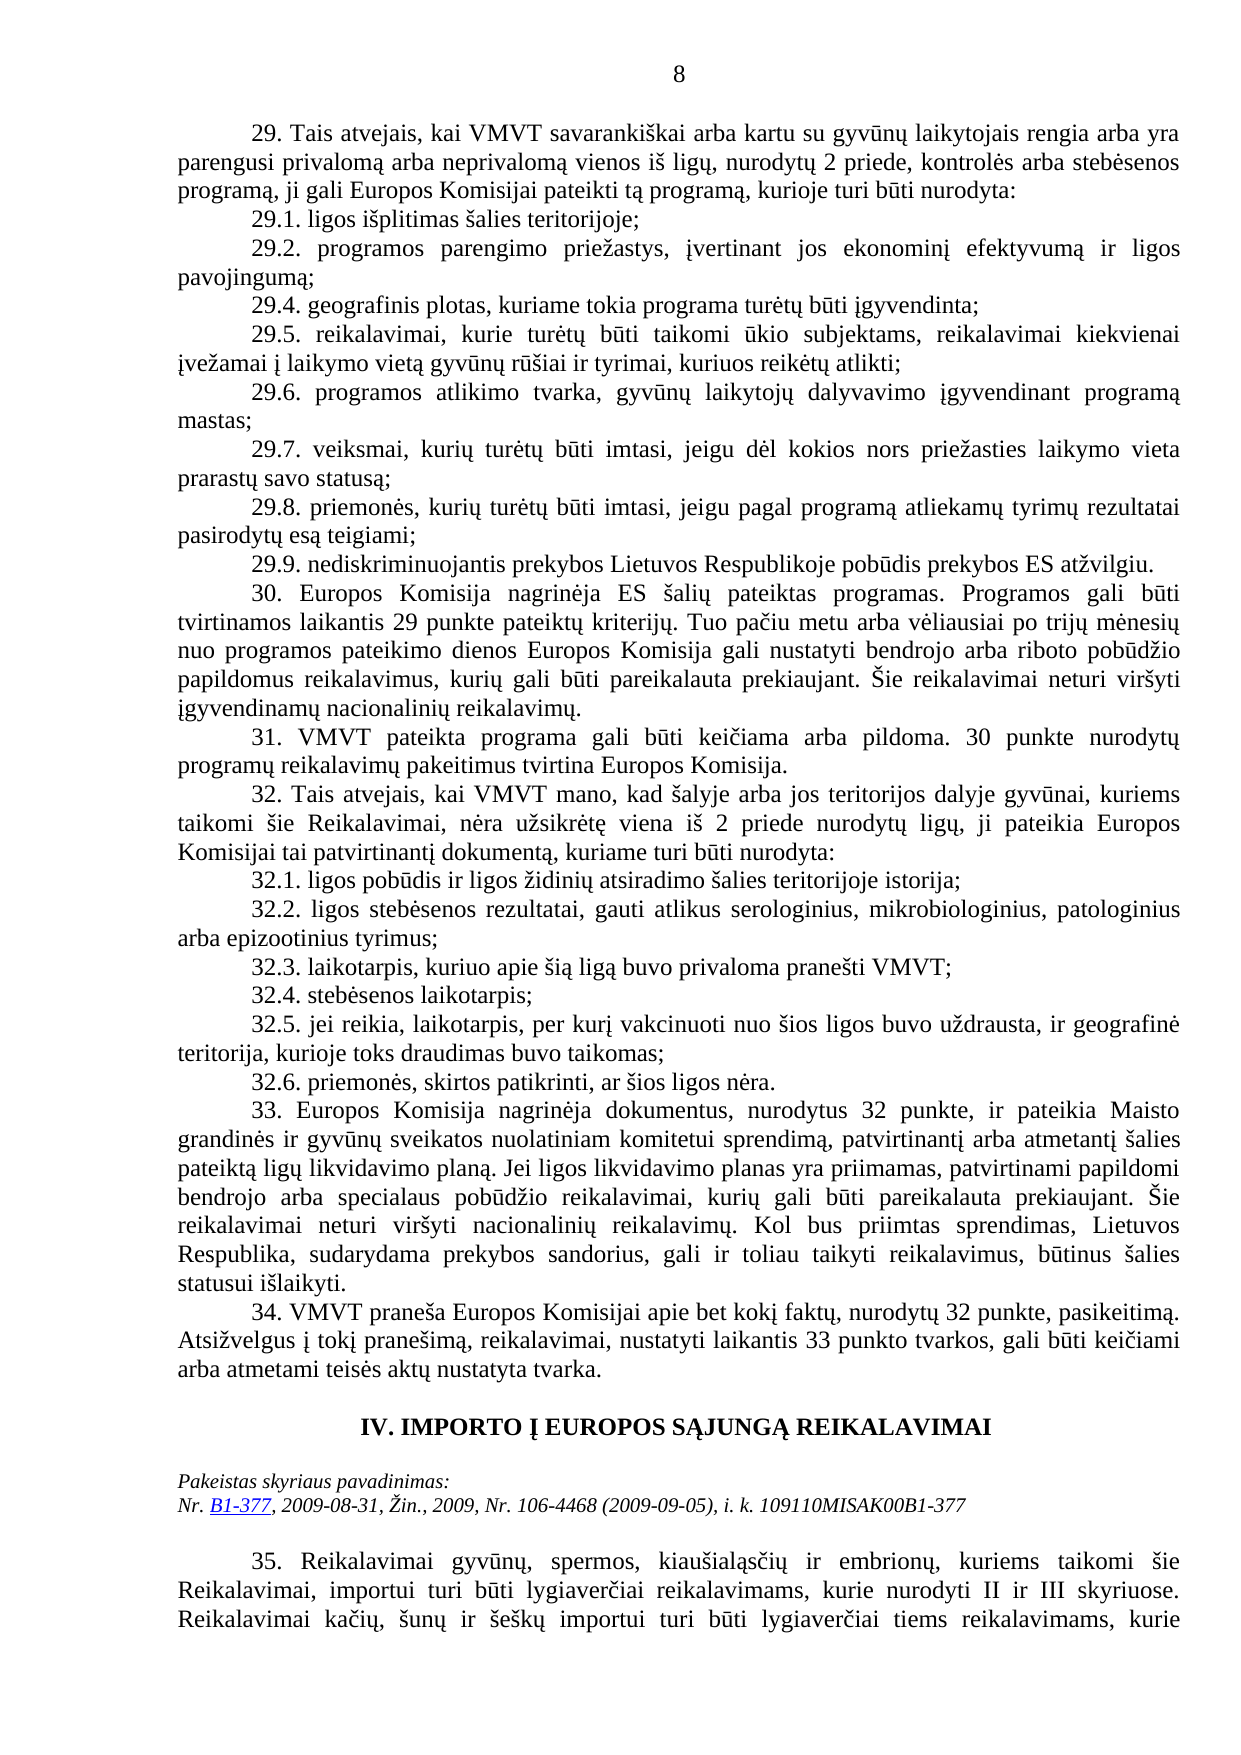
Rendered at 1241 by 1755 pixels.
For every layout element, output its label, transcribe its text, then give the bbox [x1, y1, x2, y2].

text 29.5. reikalavimai, kurie turėtų būti taikomi ūkio subjektams, reikalavimai kiekvienai įvežamai į laikymo vietą gyvūnų rūšiai ir tyrimai, kuriuos reikėtų atlikti; [177, 319, 1181, 377]
text 32.1. ligos pobūdis ir ligos židinių atsiradimo šalies teritorijoje istorija; [177, 866, 1181, 894]
text 29.8. priemonės, kurių turėtų būti imtasi, jeigu pagal programą atliekamų tyrimų rezultatai pasirodytų esą teigiami; [177, 492, 1181, 549]
text 32.4. stebėsenos laikotarpis; [177, 981, 1181, 1009]
text 32.5. jei reikia, laikotarpis, per kurį vakcinuoti nuo šios ligos buvo uždrausta, ir geografinė teritorija, kurioje toks draudimas buvo taikomas; [177, 1009, 1181, 1067]
text 31. VMVT pateikta programa gali būti keičiama arba pildoma. 30 punkte nurodytų programų reikalavimų pakeitimus tvirtina Europos Komisija. [177, 722, 1181, 779]
text 29.7. veiksmai, kurių turėtų būti imtasi, jeigu dėl kokios nors priežasties laikymo vieta prarastų savo statusą; [177, 434, 1181, 492]
text 29. Tais atvejais, kai VMVT savarankiškai arba kartu su gyvūnų laikytojais rengia arba yra parengusi privalomą arba neprivalomą vienos iš ligų, nurodytų 2 priede, kontrolės arba stebėsenos programą, ji gali Europos Komisijai pateikti tą programą, kurioje turi būti nurodyta: [177, 118, 1181, 204]
text 29.4. geografinis plotas, kuriame tokia programa turėtų būti įgyvendinta; [177, 291, 1181, 319]
text 32.2. ligos stebėsenos rezultatai, gauti atlikus serologinius, mikrobiologinius, patologinius arba epizootinius tyrimus; [177, 894, 1181, 952]
text 32. Tais atvejais, kai VMVT mano, kad šalyje arba jos teritorijos dalyje gyvūnai, kuriems taikomi šie Reikalavimai, nėra užsikrėtę viena iš 2 priede nurodytų ligų, ji pateikia Europos Komisijai tai patvirtinantį dokumentą, kuriame turi būti nurodyta: [177, 779, 1181, 866]
text 29.9. nediskriminuojantis prekybos Lietuvos Respublikoje pobūdis prekybos ES atžvilgiu. [177, 549, 1181, 578]
text 29.2. programos parengimo priežastys, įvertinant jos ekonominį efektyvumą ir ligos pavojingumą; [177, 233, 1181, 291]
text Nr. B1-377, 2009-08-31, Žin., 2009, Nr. 106-4468 (2009-09-05), i. k. 109110MISAK00B1-377 [177, 1493, 1181, 1517]
text 33. Europos Komisija nagrinėja dokumentus, nurodytus 32 punkte, ir pateikia Maisto grandinės ir gyvūnų sveikatos nuolatiniam komitetui sprendimą, patvirtinantį arba atmetantį šalies pateiktą ligų likvidavimo planą. Jei ligos likvidavimo planas yra priimamas, patvirtinami papildomi bendrojo arba specialaus pobūdžio reikalavimai, kurių gali būti pareikalauta prekiaujant. Šie reikalavimai neturi viršyti nacionalinių reikalavimų. Kol bus priimtas sprendimas, Lietuvos Respublika, sudarydama prekybos sandorius, gali ir toliau taikyti reikalavimus, būtinus šalies statusui išlaikyti. [177, 1096, 1181, 1297]
text 34. VMVT praneša Europos Komisijai apie bet kokį faktų, nurodytų 32 punkte, pasikeitimą. Atsižvelgus į tokį pranešimą, reikalavimai, nustatyti laikantis 33 punkto tvarkos, gali būti keičiami arba atmetami teisės aktų nustatyta tvarka. [177, 1297, 1181, 1383]
text 35. Reikalavimai gyvūnų, spermos, kiaušialąsčių ir embrionų, kuriems taikomi šie Reikalavimai, importui turi būti lygiaverčiai reikalavimams, kurie nurodyti II ir III skyriuose. Reikalavimai kačių, šunų ir šeškų importui turi būti lygiaverčiai tiems reikalavimams, kurie [177, 1546, 1181, 1632]
text 29.1. ligos išplitimas šalies teritorijoje; [177, 204, 1181, 233]
text 30. Europos Komisija nagrinėja ES šalių pateiktas programas. Programos gali būti tvirtinamos laikantis 29 punkte pateiktų kriterijų. Tuo pačiu metu arba vėliausiai po trijų mėnesių nuo programos pateikimo dienos Europos Komisija gali nustatyti bendrojo arba riboto pobūdžio papildomus reikalavimus, kurių gali būti pareikalauta prekiaujant. Šie reikalavimai neturi viršyti įgyvendinamų nacionalinių reikalavimų. [177, 578, 1181, 722]
text 32.3. laikotarpis, kuriuo apie šią ligą buvo privaloma pranešti VMVT; [177, 952, 1181, 981]
text 29.6. programos atlikimo tvarka, gyvūnų laikytojų dalyvavimo įgyvendinant programą mastas; [177, 377, 1181, 434]
text Pakeistas skyriaus pavadinimas: [177, 1469, 1181, 1493]
text 32.6. priemonės, skirtos patikrinti, ar šios ligos nėra. [177, 1067, 1181, 1096]
text IV. IMPORTO Į EUROPOS SĄJUNGĄ REIKALAVIMAI [177, 1412, 1181, 1441]
